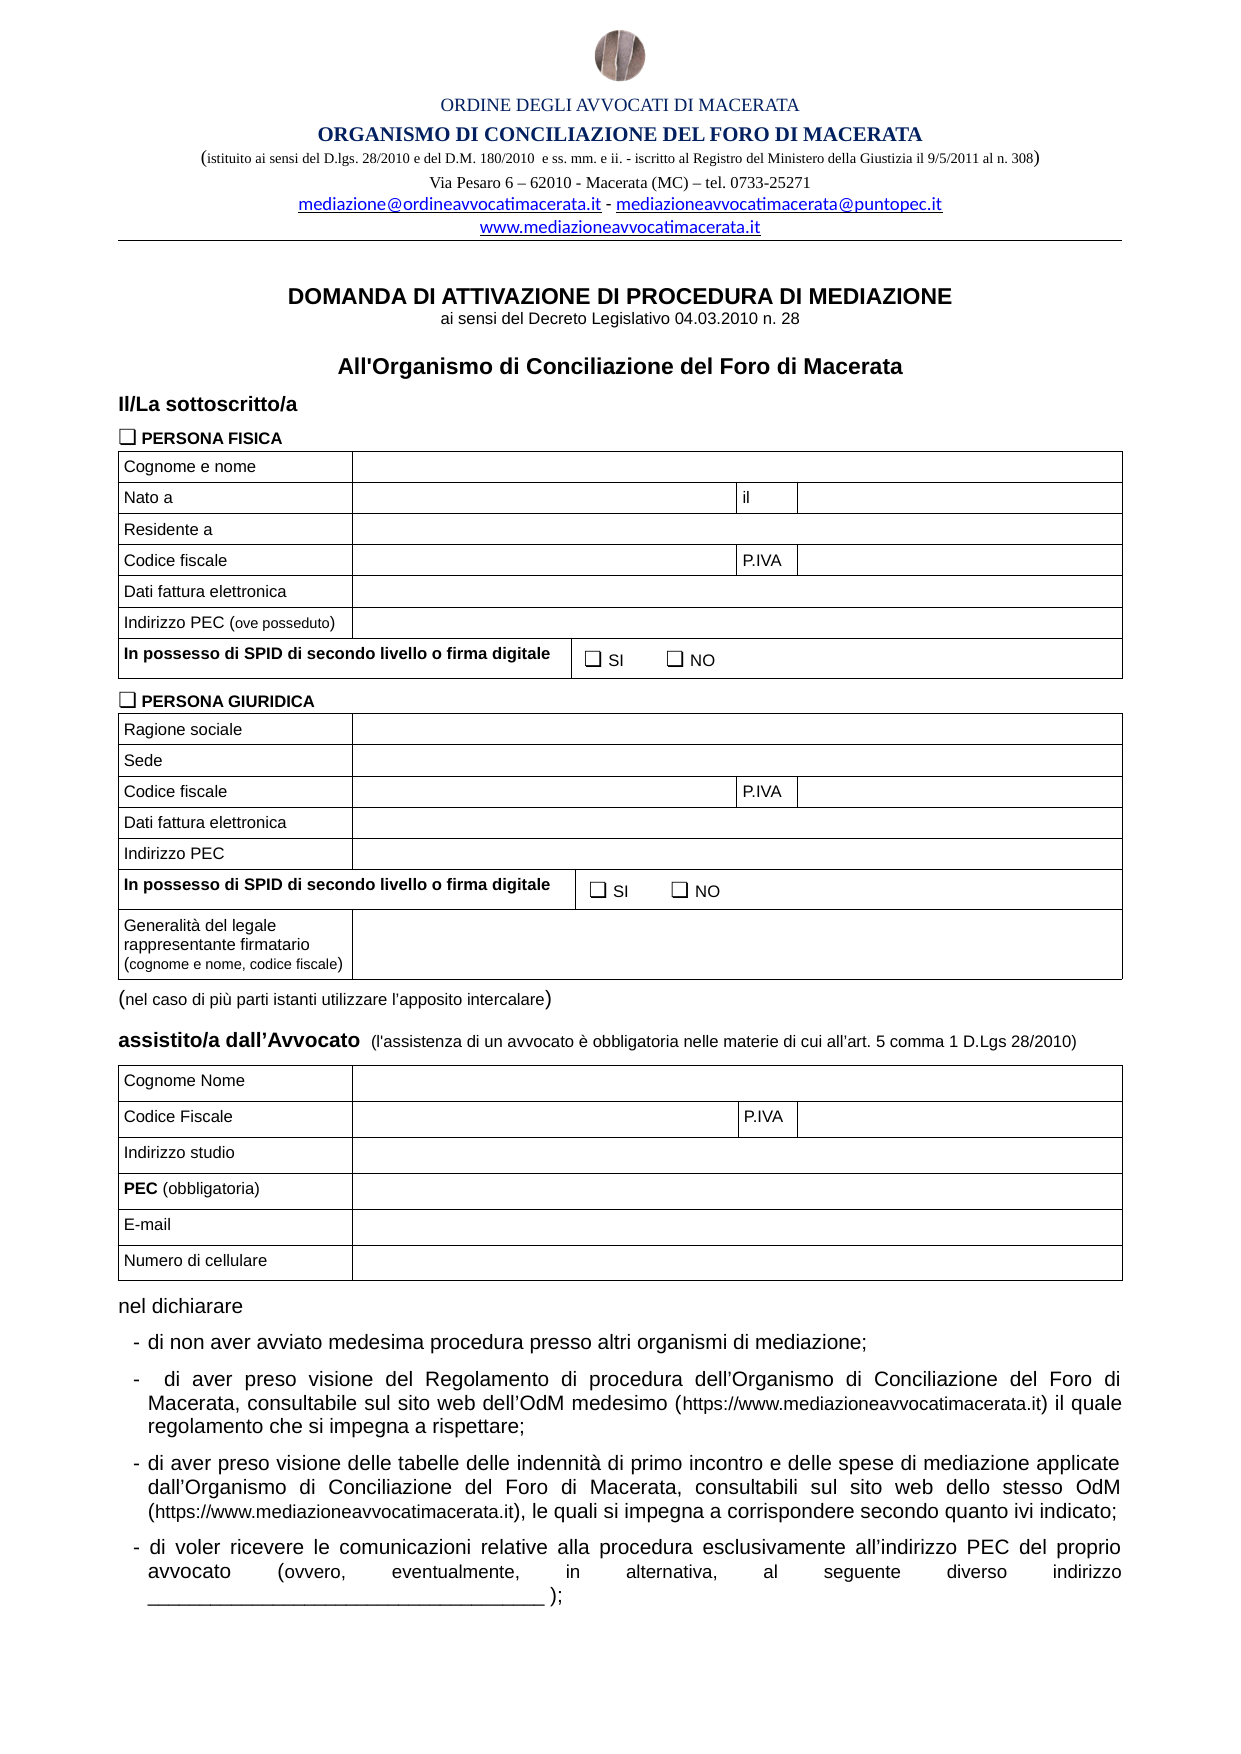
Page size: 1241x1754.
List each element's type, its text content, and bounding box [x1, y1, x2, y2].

table_cell Numero di cellulare [119, 1246, 352, 1280]
table_cell [798, 483, 1122, 513]
text (nel caso di più parti istanti utilizzare l’apposito intercalare) [118, 986, 1122, 1009]
table_cell [353, 576, 1122, 606]
text assistito/a dall’Avvocato (l'assistenza di un avvocato è obbligatoria nelle materie di cui all’art. 5 comma 1 D.Lgs 28/2010) [118, 1028, 1122, 1052]
table_cell [353, 1102, 738, 1137]
table_header Cognome Nome [119, 1066, 352, 1101]
table_cell Indirizzo PEC [119, 839, 352, 869]
table_header [353, 452, 1122, 482]
table_cell [353, 777, 736, 807]
table_cell Indirizzo studio [119, 1138, 352, 1173]
table_cell P.IVA [737, 545, 797, 575]
text ❏ PERSONA GIURIDICA [118, 685, 1122, 713]
table_cell [353, 1138, 1122, 1173]
table_cell [353, 910, 1122, 979]
text ai sensi del Decreto Legislativo 04.03.2010 n. 28 [118, 309, 1122, 328]
table_cell il [737, 483, 797, 513]
table_header [353, 1066, 1122, 1101]
table_cell [353, 514, 1122, 544]
table_cell Dati fattura elettronica [119, 576, 352, 606]
table_cell [353, 1174, 1122, 1208]
table_cell E-mail [119, 1210, 352, 1244]
table_cell Dati fattura elettronica [119, 808, 352, 838]
table_cell Codice fiscale [119, 545, 352, 575]
table_cell [798, 545, 1122, 575]
table_cell [353, 483, 736, 513]
table_cell In possesso di SPID di secondo livello o firma digitale [119, 639, 571, 678]
table_cell Nato a [119, 483, 352, 513]
table_cell [798, 777, 1122, 807]
text nel dichiarare [118, 1293, 1122, 1317]
table_cell [798, 1102, 1122, 1137]
table_cell Generalità del legale rappresentante firmatario (cognome e nome, codice fiscale) [119, 910, 352, 979]
text - di non aver avviato medesima procedura presso altri organismi di mediazione; [133, 1330, 1122, 1354]
table_cell Codice Fiscale [119, 1102, 352, 1137]
table_cell Residente a [119, 514, 352, 544]
table_cell [353, 839, 1122, 869]
table_cell In possesso di SPID di secondo livello o firma digitale [119, 870, 575, 909]
text DOMANDA DI ATTIVAZIONE DI PROCEDURA DI MEDIAZIONE [118, 283, 1122, 309]
text - di aver preso visione delle tabelle delle indennità di primo incontro e delle spese di mediazione applicate dall’Organismo di Conciliazione del Foro di Macerata, consultabili sul sito web dello stesso OdM (https://www.mediazioneavvocatimacerata.it), le quali si impegna a corrispondere secondo quanto ivi indicato; [133, 1451, 1122, 1523]
table_cell [353, 745, 1122, 776]
table_cell ❏ SI ❏ NO [572, 639, 1122, 678]
table_cell [353, 808, 1122, 838]
text - di aver preso visione del Regolamento di procedura dell’Organismo di Conciliazione del Foro di Macerata, consultabile sul sito web dell’OdM medesimo (https://www.mediazioneavvocatimacerata.it) il quale regolamento che si impegna a rispettare; [133, 1366, 1122, 1438]
table_cell [353, 1246, 1122, 1280]
table_cell [353, 1210, 1122, 1244]
text Il/La sottoscritto/a [118, 392, 1122, 416]
table_cell PEC (obbligatoria) [119, 1174, 352, 1208]
table_header [353, 714, 1122, 744]
table_cell Indirizzo PEC (ove posseduto) [119, 608, 352, 638]
text ❏ PERSONA FISICA [118, 422, 1122, 451]
text All'Organismo di Conciliazione del Foro di Macerata [118, 353, 1122, 379]
table_cell Codice fiscale [119, 777, 352, 807]
table_header Ragione sociale [119, 714, 352, 744]
table_cell P.IVA [739, 1102, 797, 1137]
text - di voler ricevere le comunicazioni relative alla procedura esclusivamente all’indirizzo PEC del proprio avvocato (ovvero, eventualmente, in alternativa, al seguente diverso indirizzo ______________________________________ ); [133, 1535, 1122, 1607]
table_cell ❏ SI ❏ NO [576, 870, 1122, 909]
table_cell Sede [119, 745, 352, 776]
table_cell P.IVA [737, 777, 797, 807]
table_header Cognome e nome [119, 452, 352, 482]
table_cell [353, 608, 1122, 638]
table_cell [353, 545, 736, 575]
